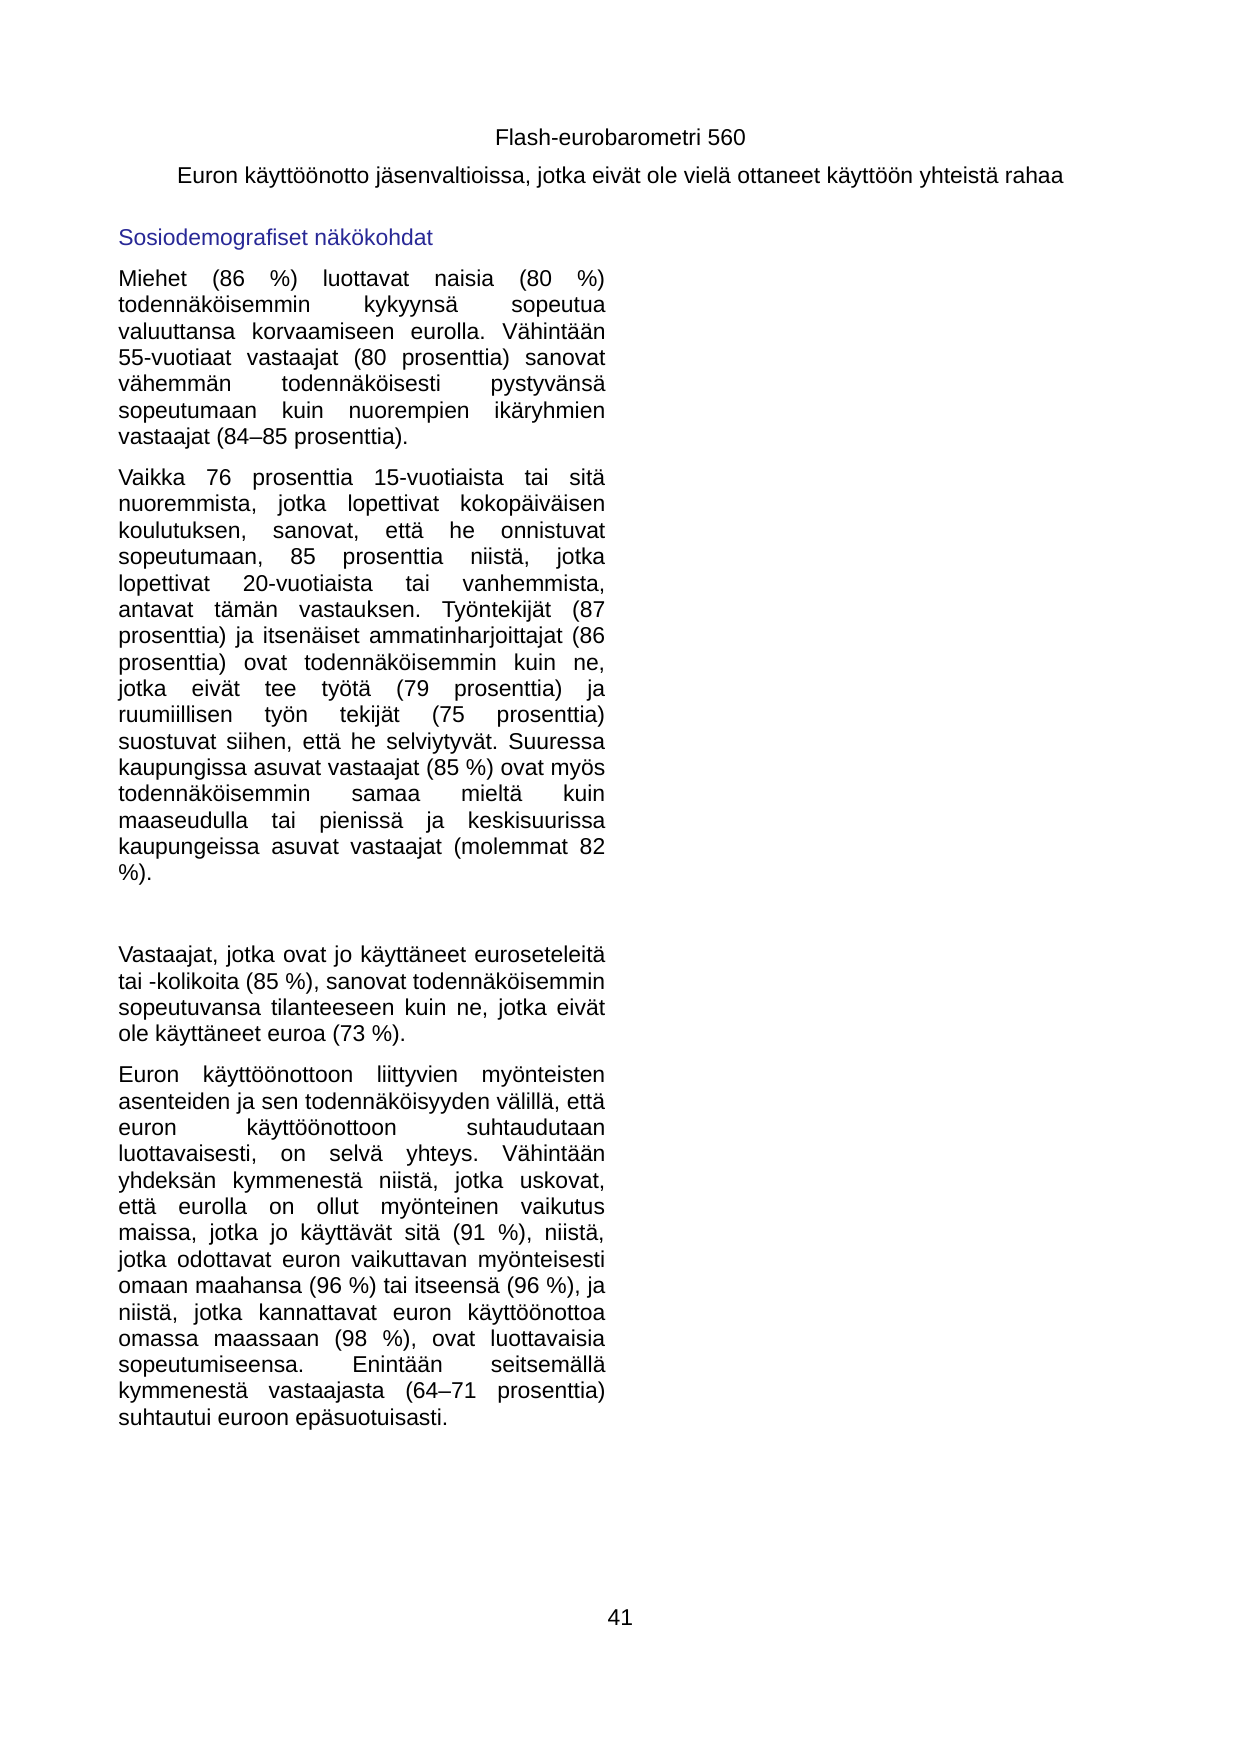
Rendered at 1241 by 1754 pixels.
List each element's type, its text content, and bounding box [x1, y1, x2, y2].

text Vaikka 76 prosenttia 15-vuotiaista tai sitä nuoremmista, jotka lopettivat kokopäiväisen koulutuksen, sanovat, että he onnistuvat sopeutumaan, 85 prosenttia niistä, jotka lopettivat 20-vuotiaista tai vanhemmista, antavat tämän vastauksen. Työntekijät (87 prosenttia) ja itsenäiset ammatinharjoittajat (86 prosenttia) ovat todennäköisemmin kuin ne, jotka eivät tee työtä (79 prosenttia) ja ruumiillisen työn tekijät (75 prosenttia) suostuvat siihen, että he selviytyvät. Suuressa kaupungissa asuvat vastaajat (85 %) ovat myös todennäköisemmin samaa mieltä kuin maaseudulla tai pienissä ja keskisuurissa kaupungeissa asuvat vastaajat (molemmat 82 %). [118, 464, 605, 886]
text Miehet (86 %) luottavat naisia (80 %) todennäköisemmin kykyynsä sopeutua valuuttansa korvaamiseen eurolla. Vähintään 55-vuotiaat vastaajat (80 prosenttia) sanovat vähemmän todennäköisesti pystyvänsä sopeutumaan kuin nuorempien ikäryhmien vastaajat (84–85 prosenttia). [118, 265, 605, 449]
text Vastaajat, jotka ovat jo käyttäneet euroseteleitä tai -kolikoita (85 %), sanovat todennäköisemmin sopeutuvansa tilanteeseen kuin ne, jotka eivät ole käyttäneet euroa (73 %). [118, 941, 605, 1047]
text Euron käyttöönottoon liittyvien myönteisten asenteiden ja sen todennäköisyyden välillä, että euron käyttöönottoon suhtaudutaan luottavaisesti, on selvä yhteys. Vähintään yhdeksän kymmenestä niistä, jotka uskovat, että eurolla on ollut myönteinen vaikutus maissa, jotka jo käyttävät sitä (91 %), niistä, jotka odottavat euron vaikuttavan myönteisesti omaan maahansa (96 %) tai itseensä (96 %), ja niistä, jotka kannattavat euron käyttöönottoa omassa maassaan (98 %), ovat luottavaisia sopeutumiseensa. Enintään seitsemällä kymmenestä vastaajasta (64–71 prosenttia) suhtautui euroon epäsuotuisasti. [118, 1061, 605, 1430]
text Sosiodemografiset näkökohdat [118, 224, 605, 250]
